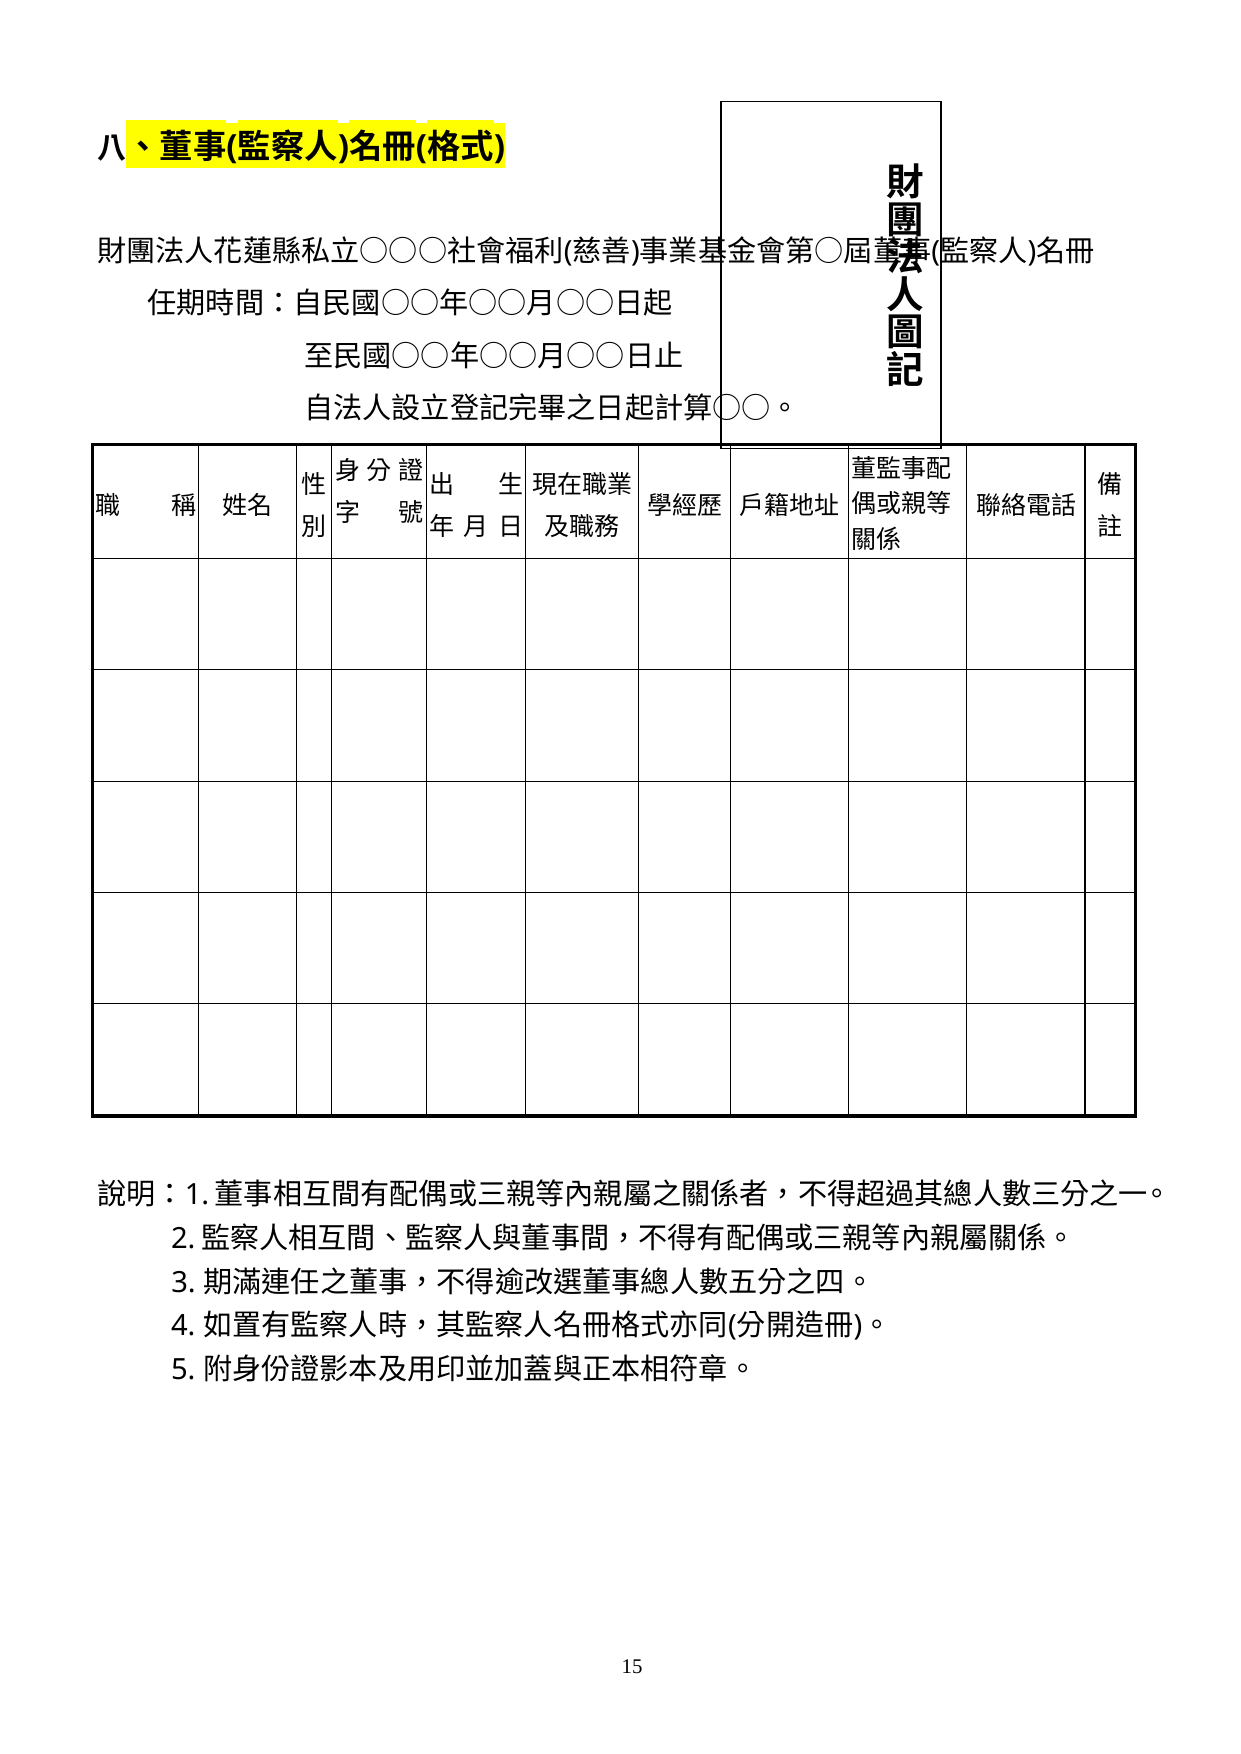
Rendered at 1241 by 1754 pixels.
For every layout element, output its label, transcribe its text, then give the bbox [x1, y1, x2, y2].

table_header 身分證 字號 [332, 446, 426, 558]
text 任期時間：自民國○○年○○月○○日起 [97, 272, 720, 324]
text 八、董事(監察人)名冊(格式) [942, 118, 1167, 168]
table_cell [297, 1004, 331, 1114]
text 財團法人花蓮縣私立○○○社會福利(慈善)事業基金會第○屆董事(監察人)名冊 [97, 220, 720, 272]
table_cell [849, 559, 966, 669]
table_header 董監事配偶或親等關係 [849, 446, 966, 558]
table_cell [849, 782, 966, 892]
table_header 聯絡電話 [967, 446, 1084, 558]
table_cell [731, 670, 848, 781]
table_header 出生 年月日 [427, 446, 525, 558]
table_header 現在職業及職務 [526, 446, 638, 558]
table_cell [94, 782, 198, 892]
table_cell [1086, 670, 1134, 781]
table_cell [526, 1004, 638, 1114]
table_header 學經歷 [639, 446, 730, 558]
table_cell [94, 559, 198, 669]
table_header 性別 [297, 446, 331, 558]
table_cell [332, 559, 426, 669]
table_cell [199, 559, 296, 669]
table_header 姓名 [199, 446, 296, 558]
text 5. 附身份證影本及用印並加蓋與正本相符章。 [97, 1344, 1167, 1388]
table_cell [526, 670, 638, 781]
text 八、董事(監察人)名冊(格式) [722, 102, 940, 443]
table_cell [427, 893, 525, 1003]
text 3. 期滿連任之董事，不得逾改選董事總人數五分之四。 [171, 1257, 1167, 1301]
table_cell [731, 559, 848, 669]
table_cell [967, 670, 1084, 781]
table_cell [526, 893, 638, 1003]
table_cell [332, 893, 426, 1003]
table_cell [297, 559, 331, 669]
table_cell [332, 782, 426, 892]
table_cell [967, 893, 1084, 1003]
table_cell [639, 559, 730, 669]
table_cell [427, 670, 525, 781]
table_cell [427, 559, 525, 669]
table_cell [639, 782, 730, 892]
table_cell [1086, 1004, 1134, 1114]
table_header 職稱 [94, 446, 198, 558]
table_cell [427, 782, 525, 892]
table_cell [1086, 782, 1134, 892]
table_cell [199, 893, 296, 1003]
table_cell [94, 670, 198, 781]
table_cell [526, 782, 638, 892]
table_cell [1086, 559, 1134, 669]
table_header 戶籍地址 [731, 446, 848, 558]
text 至民國○○年○○月○○日止 [289, 324, 720, 376]
table_cell [94, 1004, 198, 1114]
table_cell [639, 893, 730, 1003]
table_cell [967, 782, 1084, 892]
text 4. 如置有監察人時，其監察人名冊格式亦同(分開造冊)。 [97, 1301, 1167, 1344]
table_cell [297, 782, 331, 892]
table_cell [731, 893, 848, 1003]
table_cell [967, 1004, 1084, 1114]
table_cell [332, 1004, 426, 1114]
text 財團法人花蓮縣私立○○○社會福利(慈善)事業基金會第○屆董事(監察人)名冊 [942, 220, 1167, 272]
text 八、董事(監察人)名冊(格式) [97, 118, 720, 168]
table_cell [427, 1004, 525, 1114]
table_cell [849, 1004, 966, 1114]
table_cell [1086, 893, 1134, 1003]
table_cell [94, 893, 198, 1003]
table_cell [297, 670, 331, 781]
table_cell [967, 559, 1084, 669]
table_cell [199, 1004, 296, 1114]
table_cell [639, 670, 730, 781]
text 2. 監察人相互間、監察人與董事間，不得有配偶或三親等內親屬關係。 [97, 1213, 1167, 1257]
table_cell [526, 559, 638, 669]
table_cell [639, 1004, 730, 1114]
table_cell [297, 893, 331, 1003]
table_cell [199, 782, 296, 892]
text 財團法人圖記 [878, 117, 932, 432]
text [942, 324, 1167, 376]
table_cell [849, 670, 966, 781]
table_cell [849, 893, 966, 1003]
table_cell [731, 1004, 848, 1114]
table_cell [731, 782, 848, 892]
text 說明：1. 董事相互間有配偶或三親等內親屬之關係者，不得超過其總人數三分之一。 [97, 1169, 1167, 1213]
table_cell [332, 670, 426, 781]
text 自法人設立登記完畢之日起計算○○。 [289, 376, 720, 428]
text 自法人設立登記完畢之日起計算○○。 [942, 376, 1167, 428]
table_header 備註 [1086, 446, 1134, 558]
table_cell [199, 670, 296, 781]
text [942, 272, 1167, 324]
